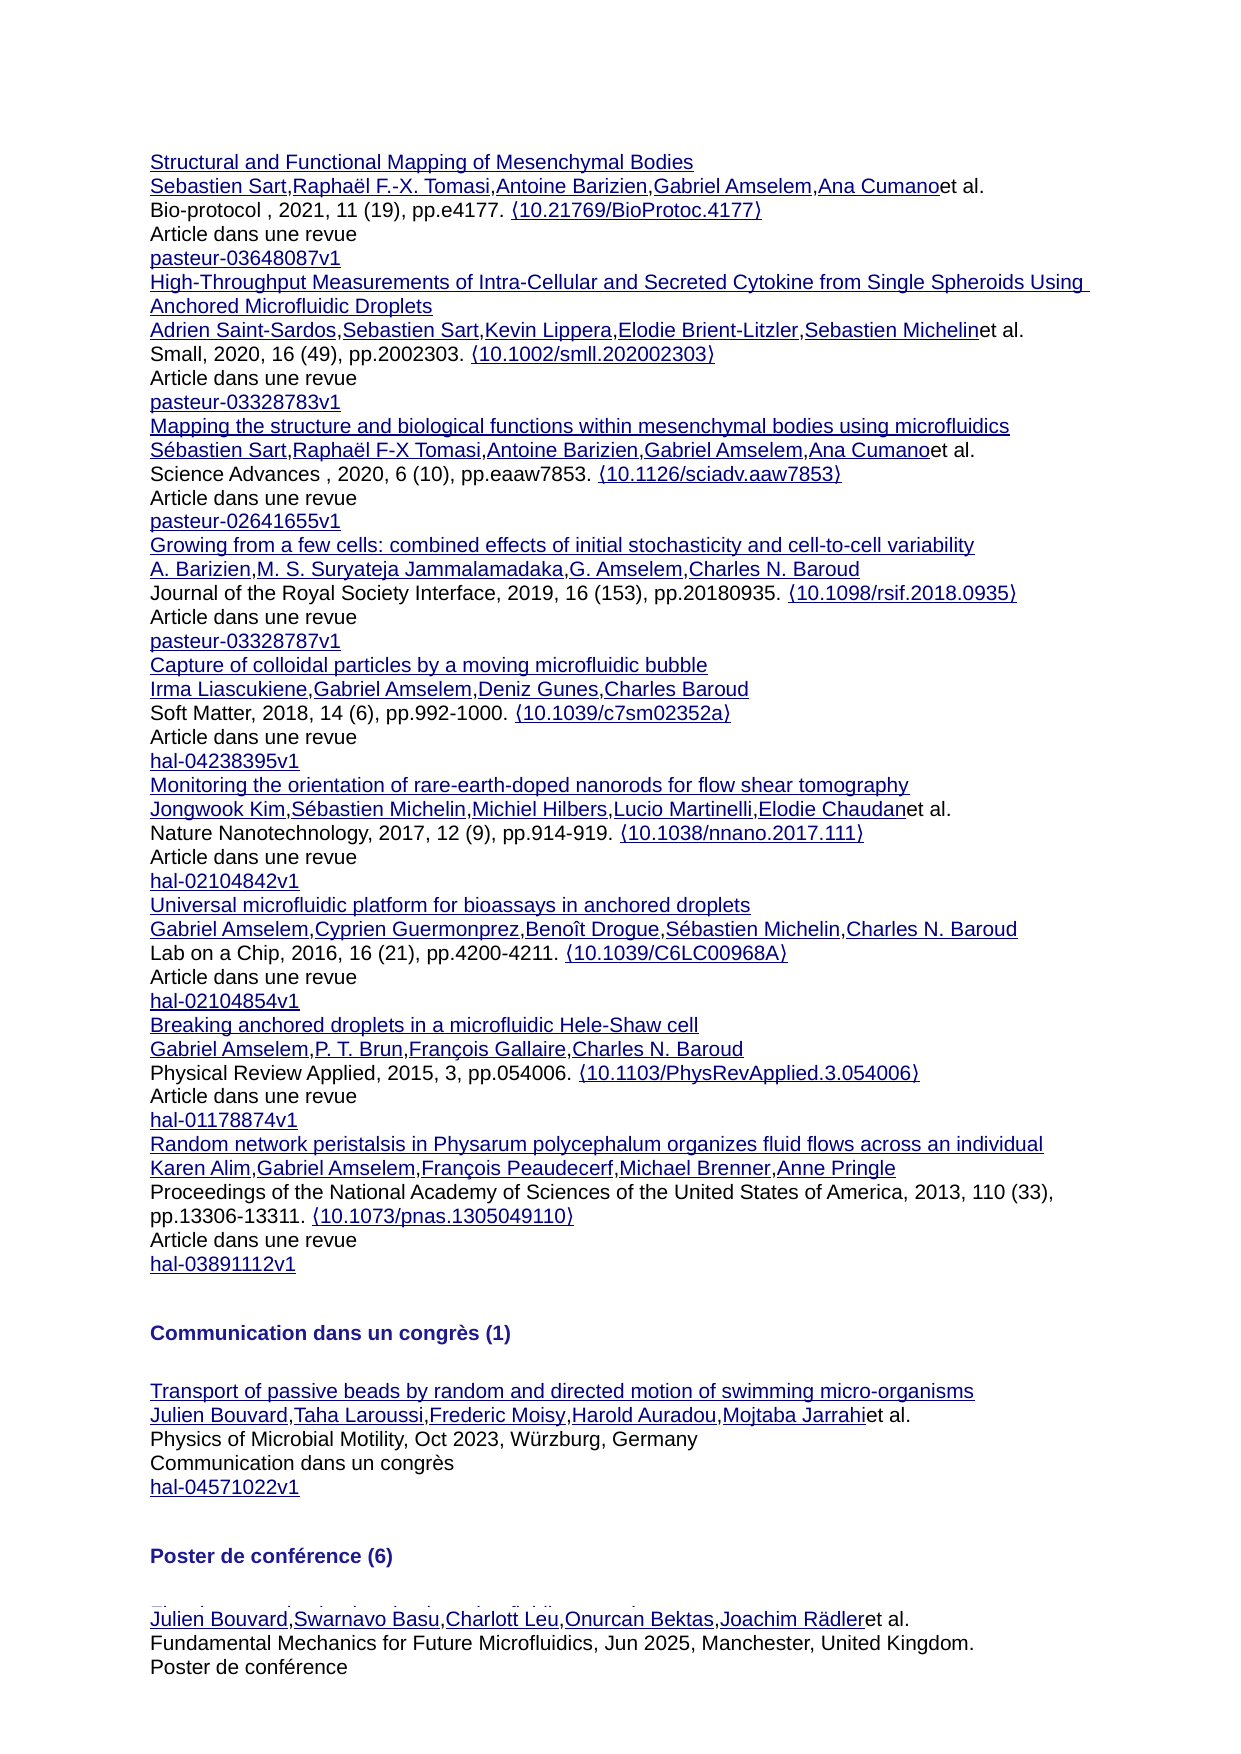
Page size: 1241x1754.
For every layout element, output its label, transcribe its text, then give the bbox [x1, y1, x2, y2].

table_cell Monitoring the orientation of rare-earth-doped nanorods for flow shear tomography Jongwook Kim,Sébastien Michelin,Michiel Hilbers,Lucio Martinelli,Elodie Chaudanet al. Nature Nanotechnology, 2017, 12 (9), pp.914-919. ⟨10.1038/nnano.2017.111⟩ Article dans une revue hal-02104842v1 [150, 773, 1090, 893]
table_cell High‐Throughput Measurements of Intra‐Cellular and Secreted Cytokine from Single Spheroids Using [150, 270, 1090, 291]
table_cell Structural and Functional Mapping of Mesenchymal Bodies Sebastien Sart,Raphaël F.-X. Tomasi,Antoine Barizien,Gabriel Amselem,Ana Cumanoet al. Bio-protocol , 2021, 11 (19), pp.e4177. ⟨10.21769/BioProtoc.4177⟩ Article dans une revue pasteur-03648087v1 [150, 150, 1090, 270]
table_cell Capture of colloidal particles by a moving microfluidic bubble Irma Liascukiene,Gabriel Amselem,Deniz Gunes,Charles Baroud Soft Matter, 2018, 14 (6), pp.992-1000. ⟨10.1039/c7sm02352a⟩ Article dans une revue hal-04238395v1 [150, 653, 1090, 773]
table_cell Anchored Microfluidic Droplets Adrien Saint-Sardos,Sebastien Sart,Kevin Lippera,Elodie Brient-Litzler,Sebastien Michelinet al. Small, 2020, 16 (49), pp.2002303. ⟨10.1002/smll.202002303⟩ Article dans une revue pasteur-03328783v1 [150, 292, 1090, 413]
table_cell Mapping the structure and biological functions within mesenchymal bodies using microfluidics Sébastien Sart,Raphaël F-X Tomasi,Antoine Barizien,Gabriel Amselem,Ana Cumanoet al. Science Advances , 2020, 6 (10), pp.eaaw7853. ⟨10.1126/sciadv.aaw7853⟩ Article dans une revue pasteur-02641655v1 [150, 414, 1090, 533]
table_cell Breaking anchored droplets in a microfluidic Hele-Shaw cell Gabriel Amselem,P. T. Brun,François Gallaire,Charles N. Baroud Physical Review Applied, 2015, 3, pp.054006. ⟨10.1103/PhysRevApplied.3.054006⟩ Article dans une revue hal-01178874v1 [150, 1013, 1090, 1132]
table_cell Random network peristalsis in Physarum polycephalum organizes fluid flows across an individual Karen Alim,Gabriel Amselem,François Peaudecerf,Michael Brenner,Anne Pringle Proceedings of the National Academy of Sciences of the United States of America, 2013, 110 (33), pp.13306-13311. ⟨10.1073/pnas.1305049110⟩ Article dans une revue hal-03891112v1 [150, 1132, 1090, 1276]
table_cell Growing from a few cells: combined effects of initial stochasticity and cell-to-cell variability A. Barizien,M. S. Suryateja Jammalamadaka,G. Amselem,Charles N. Baroud Journal of the Royal Society Interface, 2019, 16 (153), pp.20180935. ⟨10.1098/rsif.2018.0935⟩ Article dans une revue pasteur-03328787v1 [150, 533, 1090, 653]
table_cell Universal microfluidic platform for bioassays in anchored droplets Gabriel Amselem,Cyprien Guermonprez,Benoît Drogue,Sébastien Michelin,Charles N. Baroud Lab on a Chip, 2016, 16 (21), pp.4200-4211. ⟨10.1039/C6LC00968A⟩ Article dans une revue hal-02104854v1 [150, 893, 1090, 1012]
subtitle Poster de conférence (6) [150, 1544, 1090, 1568]
table_header Flow homogenisation in adaptive microfluidic networks Julien Bouvard,Swarnavo Basu,Charlott Leu,Onurcan Bektas,Joachim Rädleret al. Fundamental Mechanics for Future Microfluidics, Jun 2025, Manchester, United Kingdom. Poster de conférence hal-05471883v1 [150, 1602, 1090, 1679]
table_header Transport of passive beads by random and directed motion of swimming micro-organisms Julien Bouvard,Taha Laroussi,Frederic Moisy,Harold Auradou,Mojtaba Jarrahiet al. Physics of Microbial Motility, Oct 2023, Würzburg, Germany Communication dans un congrès hal-04571022v1 [150, 1379, 1090, 1499]
subtitle Communication dans un congrès (1) [150, 1321, 1090, 1345]
